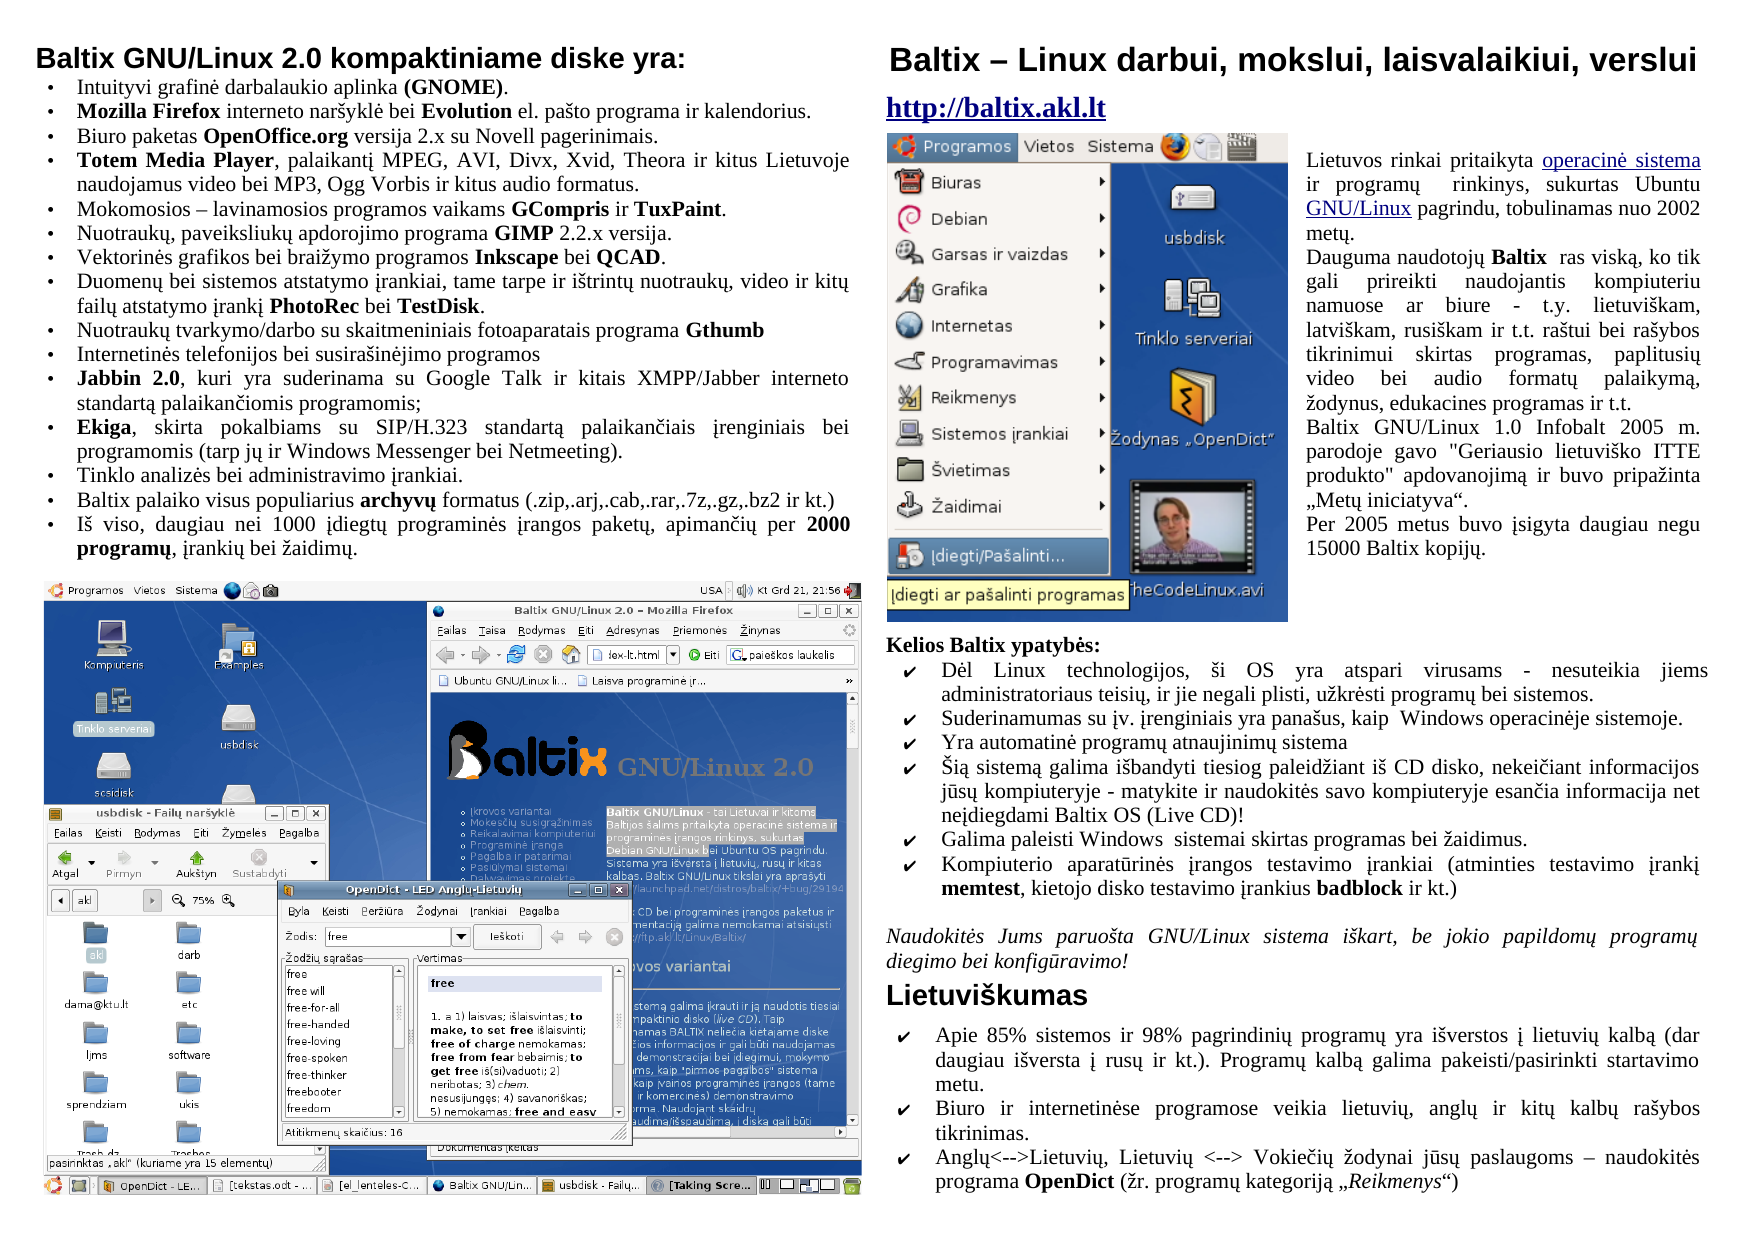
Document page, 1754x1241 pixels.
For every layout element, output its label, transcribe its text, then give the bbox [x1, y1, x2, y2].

subtitle Baltix GNU/Linux 2.0 kompaktiniame diske yra: [35, 42, 850, 75]
picture [43, 581, 862, 1195]
text Dauguma naudotojų Baltix ras viską, ko tik gali prireikti naudojantis kompiuteriu namuose ar biure - t.y. lietuviškam, latviškam, rusiškam ir t.t. raštui bei rašybos tikrinimui skirtas programas, paplitusių video bei audio formatų palaikymą, žodynus, edukacines programas ir t.t. [1288, 245, 1701, 415]
list Nuotraukų tvarkymo/darbo su skaitmeniniais fotoaparatais programa Gthumb [47, 318, 850, 342]
subtitle Lietuviškumas [886, 979, 1701, 1012]
list Biuro paketas OpenOffice.org versija 2.x su Novell pagerinimais. [47, 124, 850, 148]
list Totem Media Player, palaikantį MPEG, AVI, Divx, Xvid, Theora ir kitus Lietuvoje naudojamus video bei MP3, Ogg Vorbis ir kitus audio formatus. [47, 148, 850, 196]
list Vektorinės grafikos bei braižymo programos Inkscape bei QCAD. [47, 245, 850, 269]
list Nuotraukų, paveiksliukų apdorojimo programa GIMP 2.2.x versija. [47, 221, 850, 245]
list Iš viso, daugiau nei 1000 įdiegtų programinės įrangos paketų, apimančių per 2000 programų, įrankių bei žaidimų. [47, 512, 850, 561]
list Biuro ir internetinėse programose veikia lietuvių, anglų ir kitų kalbų rašybos tikrinimas. [898, 1096, 1701, 1145]
list Apie 85% sistemos ir 98% pagrindinių programų yra išverstos į lietuvių kalbą (dar daugiau išversta į rusų ir kt.). Programų kalbą galima pakeisti/pasirinkti startavimo metu. [898, 1023, 1701, 1096]
list Internetinės telefonijos bei susirašinėjimo programos [47, 342, 850, 366]
list Mozilla Firefox interneto naršyklė bei Evolution el. pašto programa ir kalendorius. [47, 99, 850, 124]
list Mokomosios – lavinamosios programos vaikams GCompris ir TuxPaint. [47, 196, 850, 221]
picture [887, 133, 1288, 622]
list Yra automatinė programų atnaujinimų sistema [903, 730, 1701, 754]
list Dėl Linux technologijos, ši OS yra atspari virusams - nesuteikia jiems administratoriaus teisių, ir jie negali plisti, užkrėsti programų bei sistemos. [903, 657, 1709, 706]
list Duomenų bei sistemos atstatymo įrankiai, tame tarpe ir ištrintų nuotraukų, video ir kitų failų atstatymo įrankį PhotoRec bei TestDisk. [47, 269, 850, 318]
text Lietuvos rinkai pritaikyta operacinė sistema ir programų rinkinys, sukurtas Ubuntu GNU/Linux pagrindu, tobulinamas nuo 2002 metų. [1288, 148, 1701, 245]
text Per 2005 metus buvo įsigyta daugiau negu 15000 Baltix kopijų. [1288, 512, 1701, 560]
list Anglų<-->Lietuvių, Lietuvių <--> Vokiečių žodynai jūsų paslaugoms – naudokitės programa OpenDict (žr. programų kategoriją „Reikmenys“) [898, 1145, 1701, 1193]
list Baltix palaiko visus populiarius archyvų formatus (.zip,.arj,.cab,.rar,.7z,.gz,.bz2 ir kt.) [47, 488, 850, 512]
text Naudokitės Jums paruošta GNU/Linux sistema iškart, be jokio papildomų programų diegimo bei konfigūravimo! [886, 924, 1701, 973]
list Galima paleisti Windows sistemai skirtas programas bei žaidimus. [903, 827, 1701, 852]
list Jabbin 2.0, kuri yra suderinama su Google Talk ir kitais XMPP/Jabber interneto standartą palaikančiomis programomis; [47, 366, 850, 415]
list Šią sistemą galima išbandyti tiesiog paleidžiant iš CD disko, nekeičiant informacijos jūsų kompiuteryje - matykite ir naudokitės savo kompiuteryje esančia informacija net neįdiegdami Baltix OS (Live CD)! [903, 754, 1701, 827]
list Kompiuterio aparatūrinės įrangos testavimo įrankiai (atminties testavimo įrankį memtest, kietojo disko testavimo įrankius badblock ir kt.) [903, 852, 1701, 900]
list Suderinamumas su įv. įrenginiais yra panašus, kaip Windows operacinėje sistemoje. [903, 706, 1701, 730]
subtitle Baltix – Linux darbui, mokslui, laisvalaikiui, verslui [886, 41, 1701, 79]
list Intuityvi grafinė darbalaukio aplinka (GNOME). [47, 75, 850, 99]
list Tinklo analizės bei administravimo įrankiai. [47, 463, 850, 488]
text Kelios Baltix ypatybės: [886, 633, 1701, 657]
text http://baltix.akl.lt [886, 91, 1701, 123]
list Ekiga, skirta pokalbiams su SIP/H.323 standartą palaikančiais įrenginiais bei programomis (tarp jų ir Windows Messenger bei Netmeeting). [47, 415, 850, 463]
text Baltix GNU/Linux 1.0 Infobalt 2005 m. parodoje gavo "Geriausio lietuviško ITTE produkto" apdovanojimą ir buvo pripažinta „Metų iniciatyva“. [1288, 415, 1701, 512]
